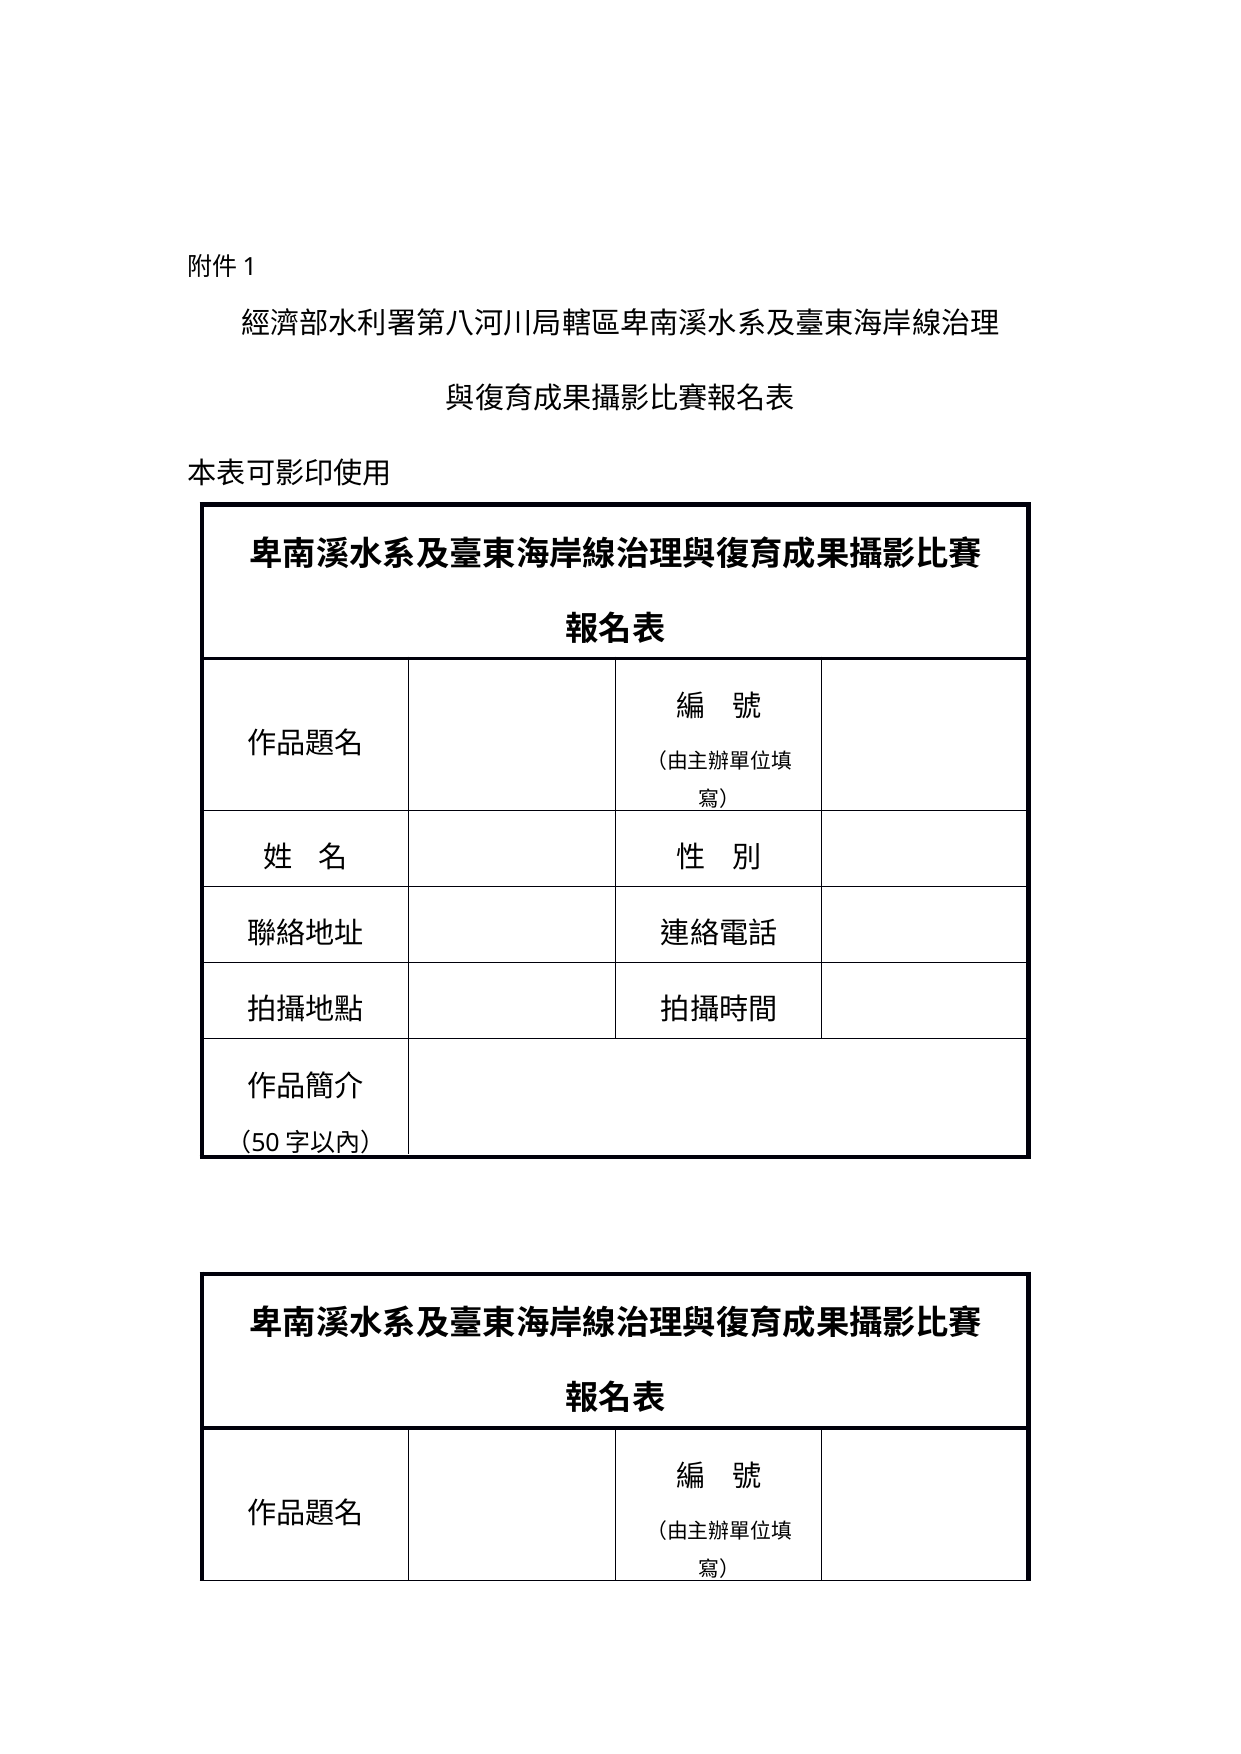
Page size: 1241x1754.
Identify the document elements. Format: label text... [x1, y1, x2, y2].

table_cell [409, 887, 615, 962]
table_header 卑南溪水系及臺東海岸線治理與復育成果攝影比賽 報名表 [204, 1276, 1026, 1426]
table_cell [822, 811, 1026, 886]
table_cell [409, 963, 615, 1038]
table_cell 編 號 （由主辦單位填寫） [616, 1430, 821, 1579]
table_cell 編 號 （由主辦單位填寫） [616, 660, 821, 810]
table_cell [409, 1039, 1026, 1154]
table_cell [822, 887, 1026, 962]
table_cell [822, 660, 1026, 810]
text 經濟部水利署第八河川局轄區卑南溪水系及臺東海岸線治理 [187, 277, 1053, 352]
table_cell 作品題名 [204, 660, 408, 810]
table_cell [409, 811, 615, 886]
table_cell 作品題名 [204, 1430, 408, 1579]
table_cell [409, 660, 615, 810]
table_cell 性 別 [616, 811, 821, 886]
text 與復育成果攝影比賽報名表 [187, 352, 1053, 427]
table_cell 拍攝地點 [204, 963, 408, 1038]
table_cell [822, 963, 1026, 1038]
table_cell [409, 1430, 615, 1579]
table_header 卑南溪水系及臺東海岸線治理與復育成果攝影比賽 報名表 [204, 507, 1026, 657]
table_cell 作品簡介 （50字以內） [204, 1039, 408, 1154]
table_cell 聯絡地址 [204, 887, 408, 962]
text 附件1 [187, 239, 1053, 277]
table_cell [822, 1430, 1026, 1579]
text 本表可影印使用 [187, 427, 1053, 502]
table_cell 姓 名 [204, 811, 408, 886]
table_cell 拍攝時間 [616, 963, 821, 1038]
table_cell 連絡電話 [616, 887, 821, 962]
